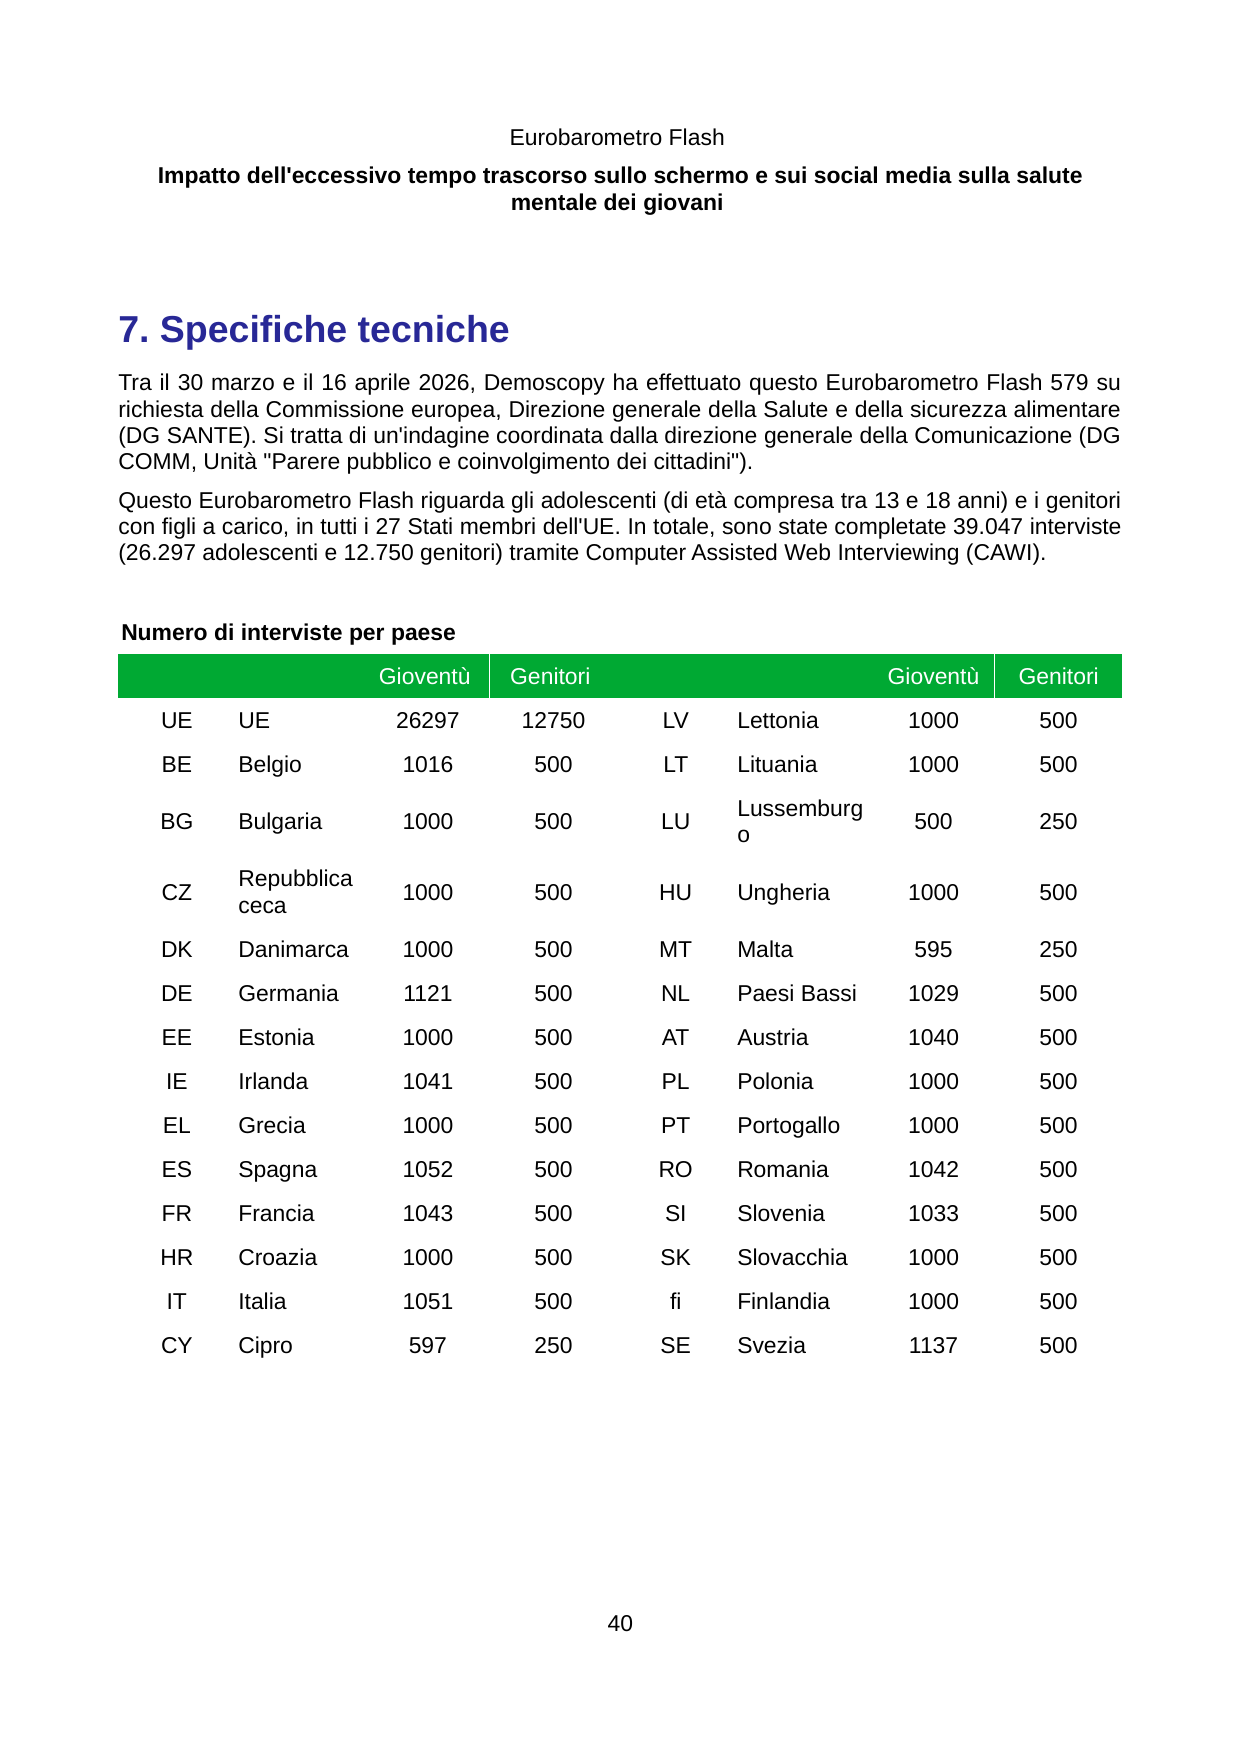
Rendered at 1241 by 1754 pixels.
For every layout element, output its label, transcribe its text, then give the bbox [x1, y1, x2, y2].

table_cell Grecia [235, 1103, 366, 1147]
table_cell Lussemburgo [734, 786, 872, 856]
table_cell 26297 [366, 698, 489, 742]
table_cell Polonia [734, 1059, 872, 1103]
table_cell 1000 [872, 1103, 994, 1147]
table_cell Ungheria [734, 856, 872, 927]
table_cell Germania [235, 971, 366, 1015]
table_cell 250 [995, 927, 1122, 971]
table_cell Svezia [734, 1324, 872, 1367]
table_cell 500 [995, 1235, 1122, 1279]
table_cell 500 [995, 1279, 1122, 1323]
table_cell Lituania [734, 742, 872, 786]
table_cell 500 [995, 1103, 1122, 1147]
table_cell 500 [490, 1015, 617, 1059]
table_cell Gioventù [366, 654, 489, 698]
table_cell 1000 [366, 1103, 489, 1147]
table_cell 1000 [872, 1059, 994, 1103]
table_cell SK [617, 1235, 734, 1279]
table_cell 1052 [366, 1147, 489, 1191]
table_cell IT [118, 1279, 235, 1323]
table_cell 500 [872, 786, 994, 856]
table_cell DE [118, 971, 235, 1015]
text Questo Eurobarometro Flash riguarda gli adolescenti (di età compresa tra 13 e 18 anni) e i genitori con figli a carico, in tutti i 27 Stati membri dell'UE. In totale, sono state completate 39.047 interviste (26.297 adolescenti e 12.750 genitori) tramite Computer Assisted Web Interviewing (CAWI). [118, 487, 1122, 566]
table_cell 500 [995, 1191, 1122, 1235]
table_cell AT [617, 1015, 734, 1059]
table_cell UE [118, 698, 235, 742]
table_cell 500 [995, 856, 1122, 927]
table_cell 500 [490, 927, 617, 971]
table_cell Croazia [235, 1235, 366, 1279]
table_cell 500 [995, 742, 1122, 786]
table_cell Paesi Bassi [734, 971, 872, 1015]
table_cell CY [118, 1324, 235, 1367]
table_cell BG [118, 786, 235, 856]
table_cell 1000 [872, 1279, 994, 1323]
table_cell 500 [995, 1147, 1122, 1191]
table_cell 500 [490, 1059, 617, 1103]
table_cell LU [617, 786, 734, 856]
table_cell Repubblica ceca [235, 856, 366, 927]
table_cell HR [118, 1235, 235, 1279]
table_cell MT [617, 927, 734, 971]
table_cell 500 [490, 742, 617, 786]
table_cell 1000 [872, 856, 994, 927]
table_cell Genitori [995, 654, 1122, 698]
table_cell 1029 [872, 971, 994, 1015]
table_cell RO [617, 1147, 734, 1191]
table_cell 595 [872, 927, 994, 971]
table_cell BE [118, 742, 235, 786]
table_cell 1000 [366, 1015, 489, 1059]
table_header Numero di interviste per paese [118, 610, 1122, 654]
subtitle 7. Specifiche tecniche [118, 308, 1122, 351]
table_cell 500 [490, 786, 617, 856]
table_cell Portogallo [734, 1103, 872, 1147]
table_cell ES [118, 1147, 235, 1191]
table_cell 500 [490, 971, 617, 1015]
table_cell Francia [235, 1191, 366, 1235]
table_cell Lettonia [734, 698, 872, 742]
table_cell 1033 [872, 1191, 994, 1235]
table_cell 500 [490, 1279, 617, 1323]
table_cell 1000 [366, 856, 489, 927]
table_cell 1121 [366, 971, 489, 1015]
table_cell SE [617, 1324, 734, 1367]
table_cell CZ [118, 856, 235, 927]
table_cell 1000 [872, 742, 994, 786]
table_cell Romania [734, 1147, 872, 1191]
table_cell 500 [995, 1324, 1122, 1367]
table_cell PL [617, 1059, 734, 1103]
table_cell Danimarca [235, 927, 366, 971]
table_cell 500 [995, 1059, 1122, 1103]
table_cell 500 [995, 1015, 1122, 1059]
table_cell SI [617, 1191, 734, 1235]
table_cell 1016 [366, 742, 489, 786]
table_cell 1137 [872, 1324, 994, 1367]
text Tra il 30 marzo e il 16 aprile 2026, Demoscopy ha effettuato questo Eurobarometro Flash 579 su richiesta della Commissione europea, Direzione generale della Salute e della sicurezza alimentare (DG SANTE). Si tratta di un'indagine coordinata dalla direzione generale della Comunicazione (DG COMM, Unità "Parere pubblico e coinvolgimento dei cittadini"). [118, 369, 1122, 475]
table_cell 250 [995, 786, 1122, 856]
table_cell 1000 [366, 786, 489, 856]
table_cell Genitori [490, 654, 617, 698]
table_cell [734, 654, 872, 698]
table_cell DK [118, 927, 235, 971]
table_cell 250 [490, 1324, 617, 1367]
table_cell Malta [734, 927, 872, 971]
table_cell Italia [235, 1279, 366, 1323]
table_cell 1000 [872, 1235, 994, 1279]
table_cell 500 [490, 856, 617, 927]
table_cell 1000 [366, 927, 489, 971]
table_cell 1042 [872, 1147, 994, 1191]
table_cell IE [118, 1059, 235, 1103]
table_cell LT [617, 742, 734, 786]
table_cell EE [118, 1015, 235, 1059]
table_cell 597 [366, 1324, 489, 1367]
table_cell PT [617, 1103, 734, 1147]
table_cell Bulgaria [235, 786, 366, 856]
table_cell [617, 654, 734, 698]
table_cell UE [235, 698, 366, 742]
table_cell Slovacchia [734, 1235, 872, 1279]
table_cell 1000 [366, 1235, 489, 1279]
table_cell 500 [490, 1191, 617, 1235]
table_cell Spagna [235, 1147, 366, 1191]
table_cell 500 [490, 1235, 617, 1279]
table_cell 1041 [366, 1059, 489, 1103]
table_cell 1040 [872, 1015, 994, 1059]
table_cell 500 [490, 1147, 617, 1191]
table_cell Gioventù [872, 654, 994, 698]
table_cell Cipro [235, 1324, 366, 1367]
table_cell 500 [490, 1103, 617, 1147]
table_cell NL [617, 971, 734, 1015]
table_cell FR [118, 1191, 235, 1235]
table_cell 12750 [490, 698, 617, 742]
table_cell Irlanda [235, 1059, 366, 1103]
table_cell EL [118, 1103, 235, 1147]
table_cell HU [617, 856, 734, 927]
table_cell Austria [734, 1015, 872, 1059]
table_cell Slovenia [734, 1191, 872, 1235]
table_cell [235, 654, 366, 698]
table_cell 500 [995, 698, 1122, 742]
table_cell Belgio [235, 742, 366, 786]
table_cell 1000 [872, 698, 994, 742]
table_cell fi [617, 1279, 734, 1323]
table_cell 1043 [366, 1191, 489, 1235]
table_cell LV [617, 698, 734, 742]
table_cell 1051 [366, 1279, 489, 1323]
table_cell Estonia [235, 1015, 366, 1059]
table_cell [118, 654, 235, 698]
table_cell 500 [995, 971, 1122, 1015]
table_cell Finlandia [734, 1279, 872, 1323]
